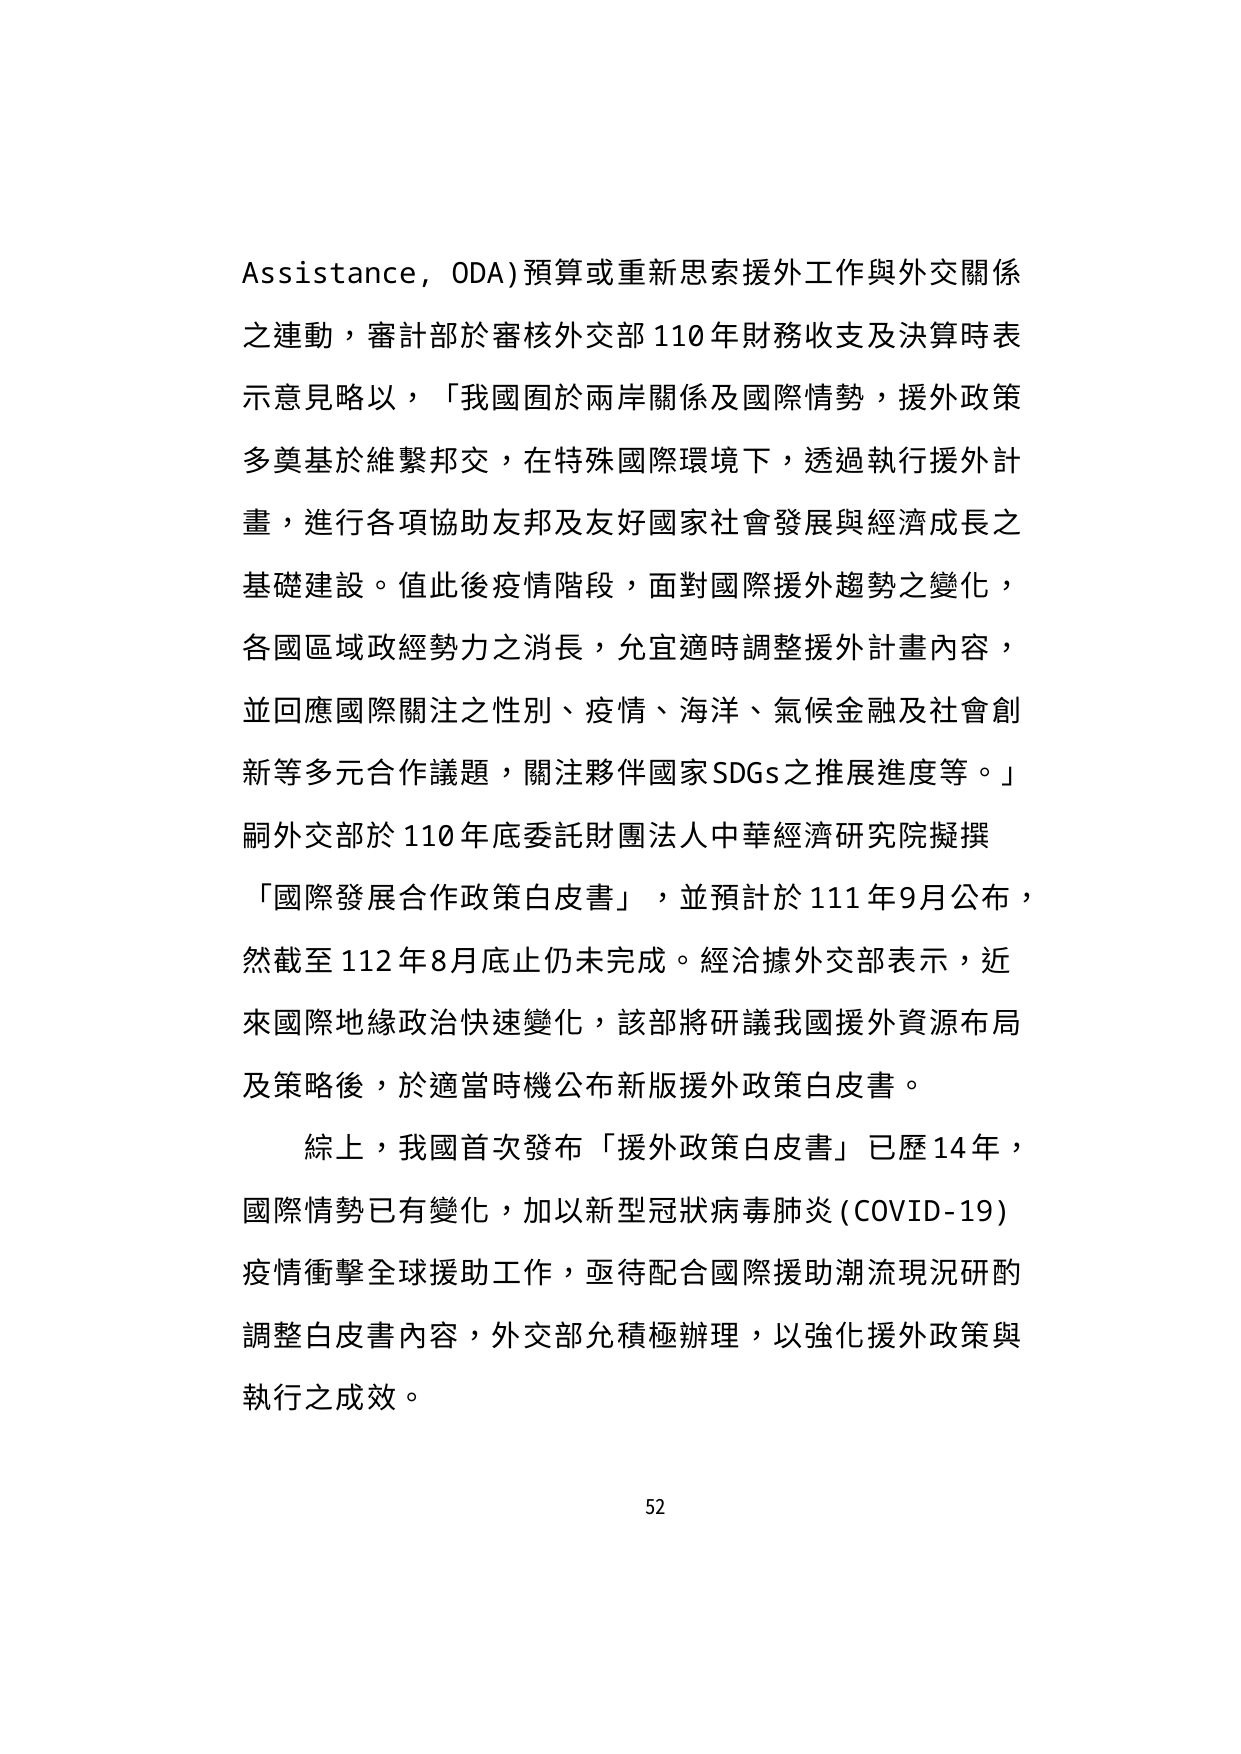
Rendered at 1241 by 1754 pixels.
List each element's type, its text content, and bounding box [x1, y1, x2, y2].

text 綜上，我國首次發布「援外政策白皮書」已歷14年，國際情勢已有變化，加以新型冠狀病毒肺炎(COVID-19)疫情衝擊全球援助工作，亟待配合國際援助潮流現況研酌調整白皮書內容，外交部允積極辦理，以強化援外政策與執行之成效。 [237, 1104, 1032, 1417]
text 茲因2019年底新型冠狀病毒肺炎(COVID-19)疫情爆發，全球經濟受疫情影響嚴重衰退，衝擊全球援外政策，各國紛紛調整政府開發援助(Official Development Assistance, ODA)預算或重新思索援外工作與外交關係之連動，審計部於審核外交部110年財務收支及決算時表示意見略以，「我國囿於兩岸關係及國際情勢，援外政策多奠基於維繫邦交，在特殊國際環境下，透過執行援外計畫，進行各項協助友邦及友好國家社會發展與經濟成長之基礎建設。值此後疫情階段，面對國際援外趨勢之變化，各國區域政經勢力之消長，允宜適時調整援外計畫內容，並回應國際關注之性別、疫情、海洋、氣候金融及社會創新等多元合作議題，關注夥伴國家SDGs之推展進度等。」嗣外交部於110年底委託財團法人中華經濟研究院擬撰「國際發展合作政策白皮書」，並預計於111年9月公布，然截至112年8月底止仍未完成。經洽據外交部表示，近來國際地緣政治快速變化，該部將研議我國援外資源布局及策略後，於適當時機公布新版援外政策白皮書。 [237, 229, 1032, 1104]
